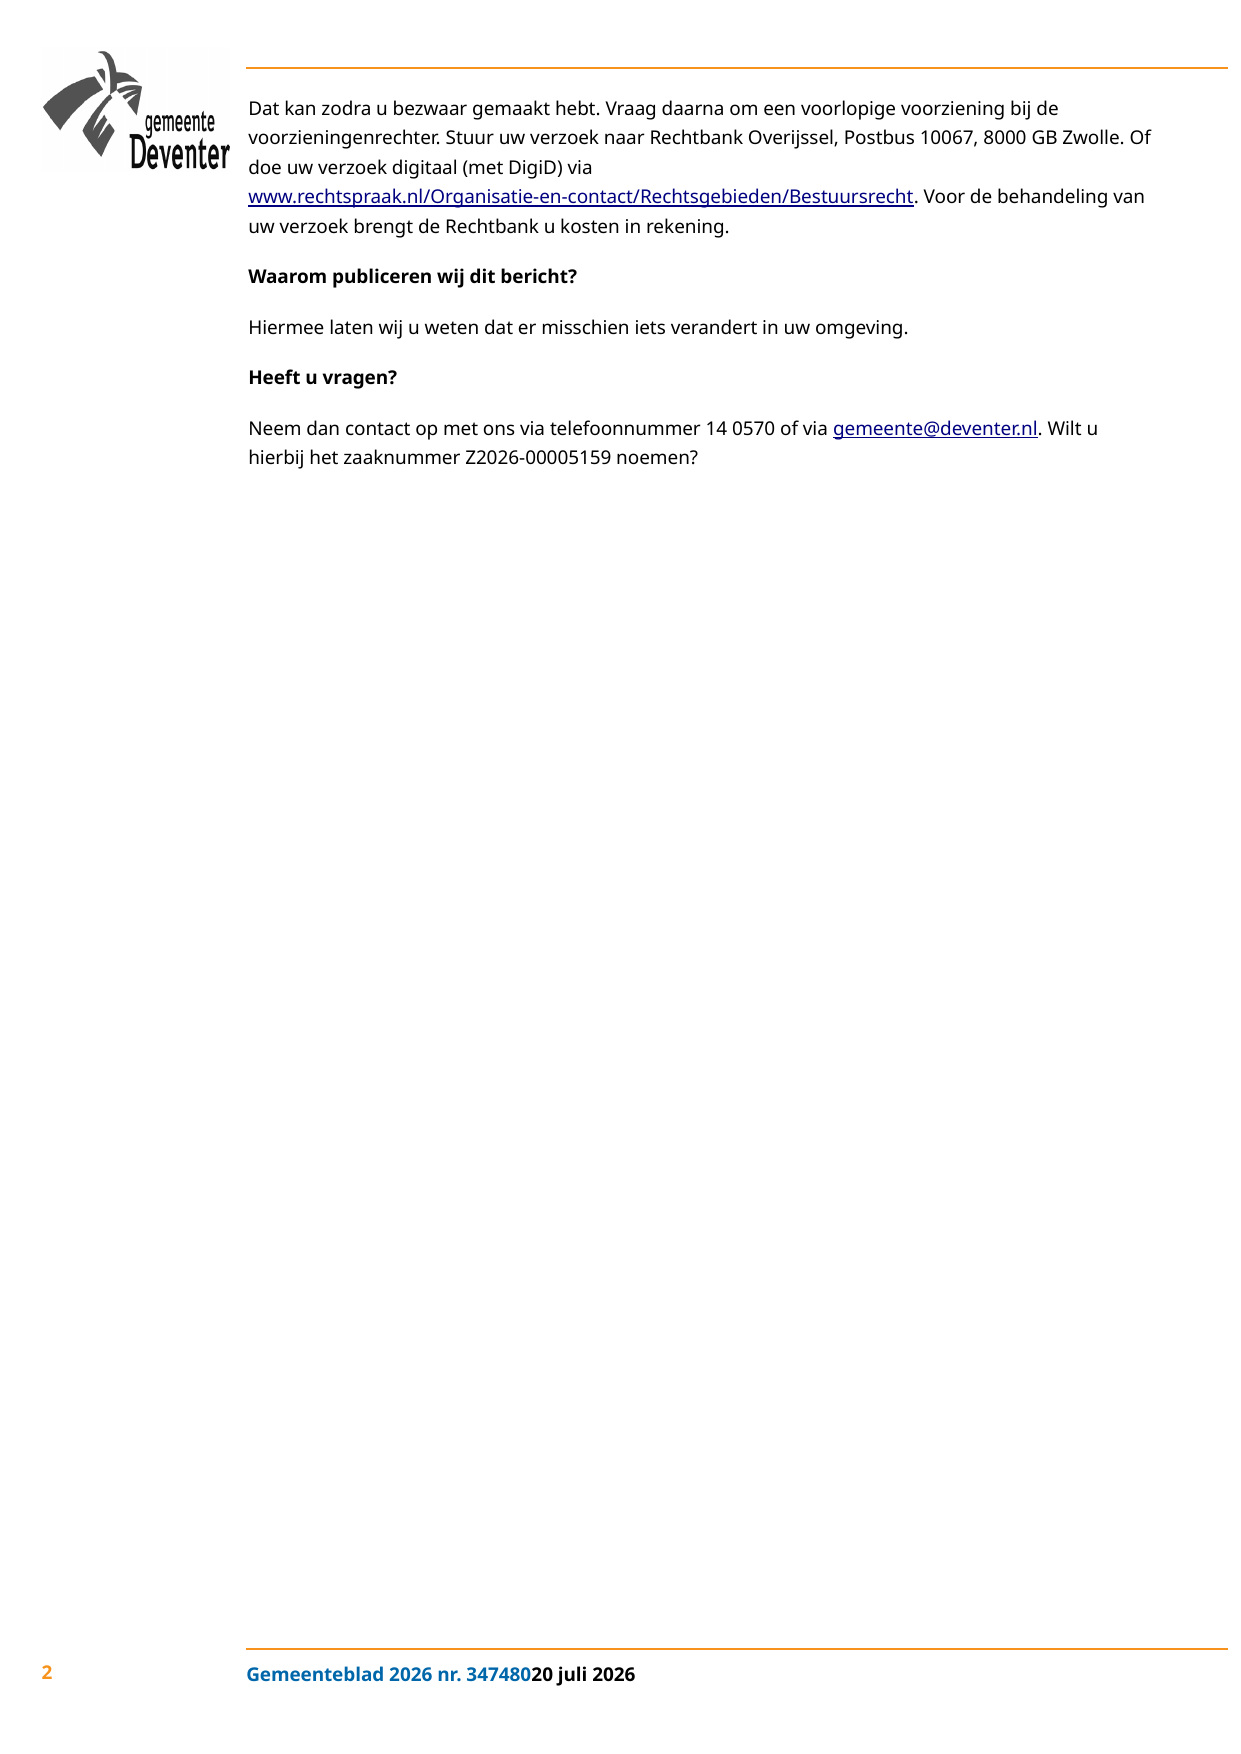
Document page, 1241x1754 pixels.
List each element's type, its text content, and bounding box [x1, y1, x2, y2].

text Heeft u vragen? [248, 364, 1152, 390]
picture [41, 47, 231, 172]
text Neem dan contact op met ons via telefoonnummer 14 0570 of via gemeente@deventer.nl. Wilt u hierbij het zaaknummer Z2026-00005159 noemen? [248, 415, 1152, 470]
text Dat kan zodra u bezwaar gemaakt hebt. Vraag daarna om een voorlopige voorziening bij de voorzieningenrechter. Stuur uw verzoek naar Rechtbank Overijssel, Postbus 10067, 8000 GB Zwolle. Of doe uw verzoek digitaal (met DigiD) via www.rechtspraak.nl/Organisatie-en-contact/Rechtsgebieden/Bestuursrecht. Voor de behandeling van uw verzoek brengt de Rechtbank u kosten in rekening. [248, 95, 1152, 239]
text Hiermee laten wij u weten dat er misschien iets verandert in uw omgeving. [248, 314, 1152, 340]
text Waarom publiceren wij dit bericht? [248, 263, 1152, 289]
